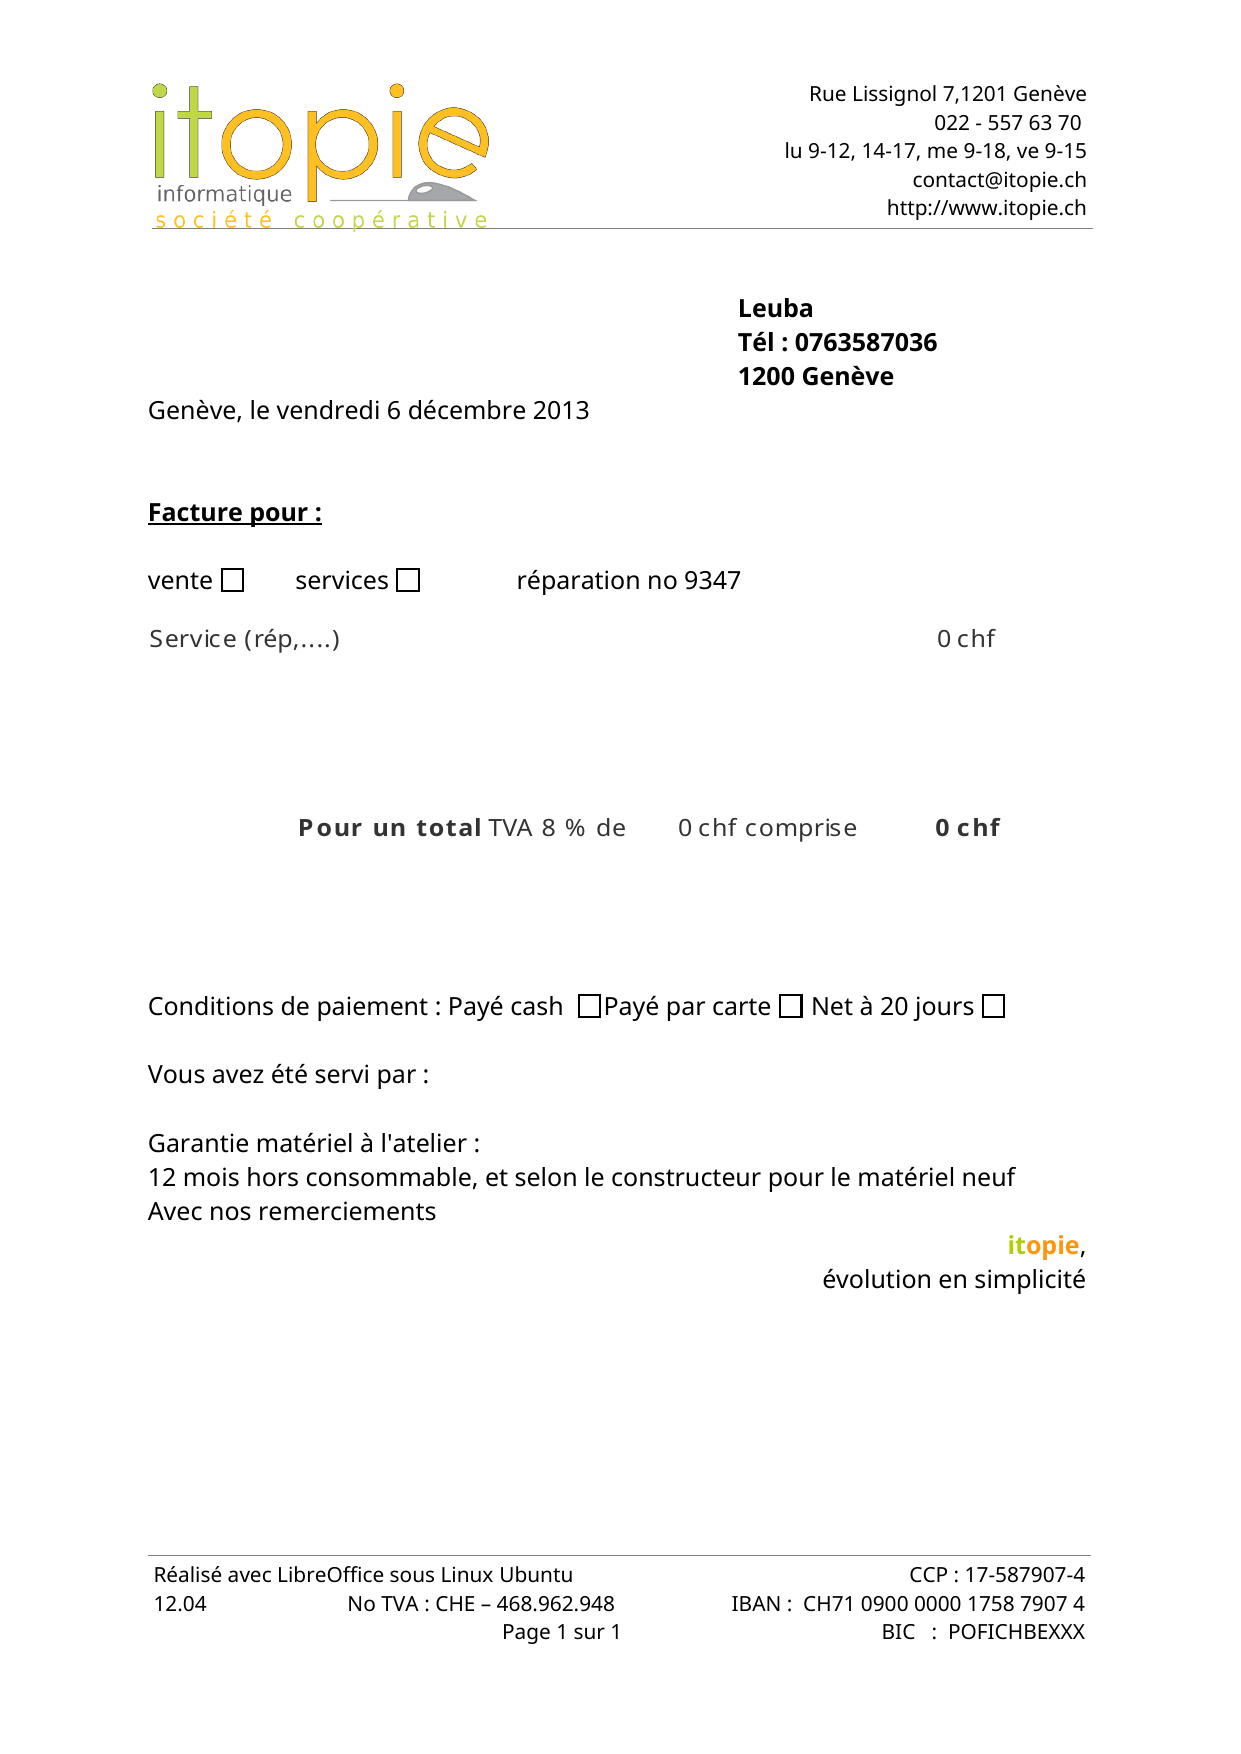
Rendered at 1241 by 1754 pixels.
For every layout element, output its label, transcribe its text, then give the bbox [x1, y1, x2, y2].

text Tél : 0763587036 [148, 324, 1093, 358]
text itopie, [148, 1227, 1093, 1262]
text 1200 Genève [148, 358, 1093, 392]
text Garantie matériel à l'atelier : [148, 1125, 1093, 1159]
text Conditions de paiement : Payé cash Payé par carte Net à 20 jours [148, 989, 1093, 1023]
text Facture pour : [148, 495, 1093, 529]
text vente services réparation no 9347 [148, 563, 1093, 597]
text Avec nos remerciements [148, 1193, 1093, 1227]
text Genève, le vendredi 6 décembre 2013 [148, 392, 1093, 427]
text Vous avez été servi par : [148, 1057, 1093, 1091]
picture [138, 72, 500, 244]
text Leuba [148, 290, 1093, 324]
text 12 mois hors consommable, et selon le constructeur pour le matériel neuf [148, 1159, 1093, 1193]
text évolution en simplicité [148, 1262, 1093, 1296]
